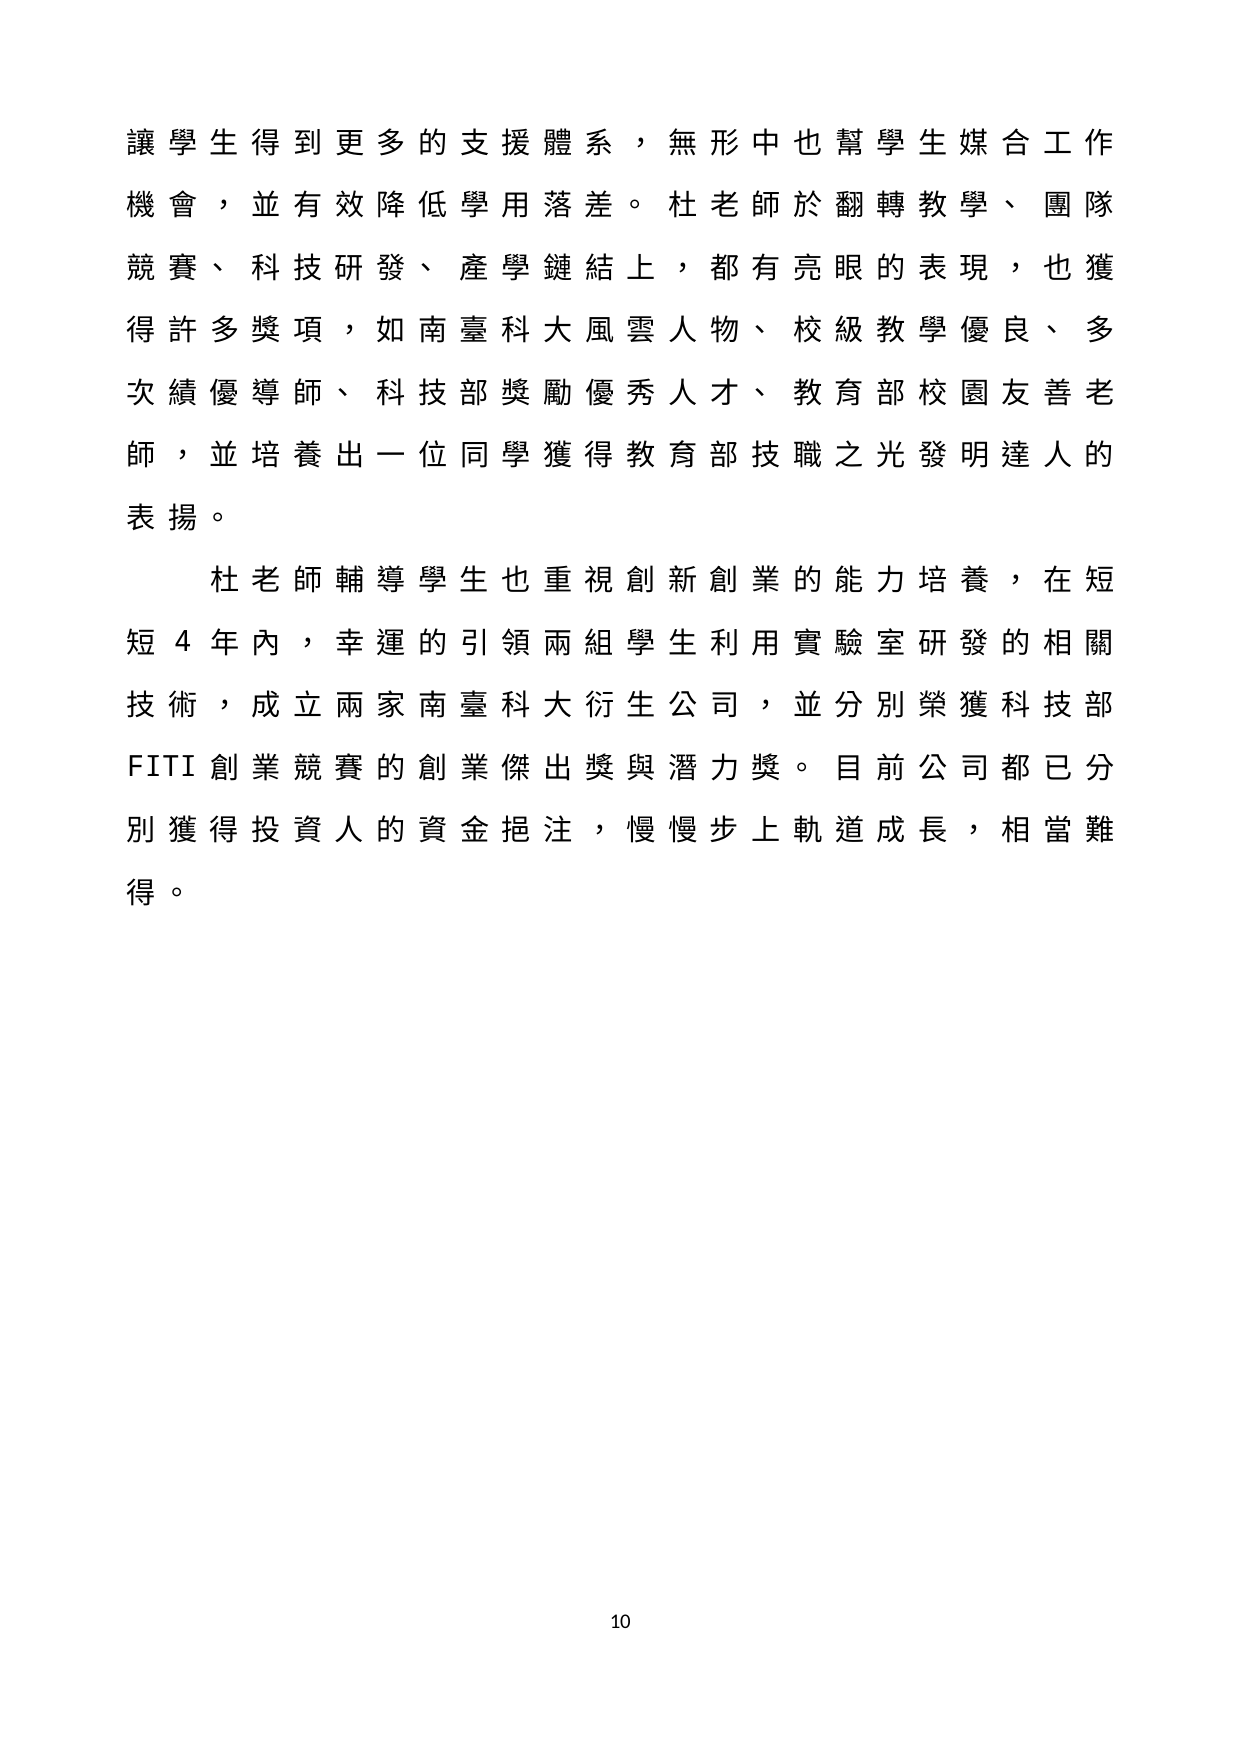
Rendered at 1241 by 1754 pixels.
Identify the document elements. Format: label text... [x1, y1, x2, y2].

text 讓學生得到更多的支援體系，無形中也幫學生媒合工作機會，並有效降低學用落差。杜老師於翻轉教學、團隊競賽、科技研發、產學鏈結上，都有亮眼的表現，也獲得許多獎項，如南臺科大風雲人物、校級教學優良、多次績優導師、科技部獎勵優秀人才、教育部校園友善老師，並培養出一位同學獲得教育部技職之光發明達人的表揚。 [120, 99, 1120, 536]
text 杜老師輔導學生也重視創新創業的能力培養，在短短4年內，幸運的引領兩組學生利用實驗室研發的相關技術，成立兩家南臺科大衍生公司，並分別榮獲科技部FITI創業競賽的創業傑出獎與潛力獎。目前公司都已分別獲得投資人的資金挹注，慢慢步上軌道成長，相當難得。 [120, 536, 1120, 911]
